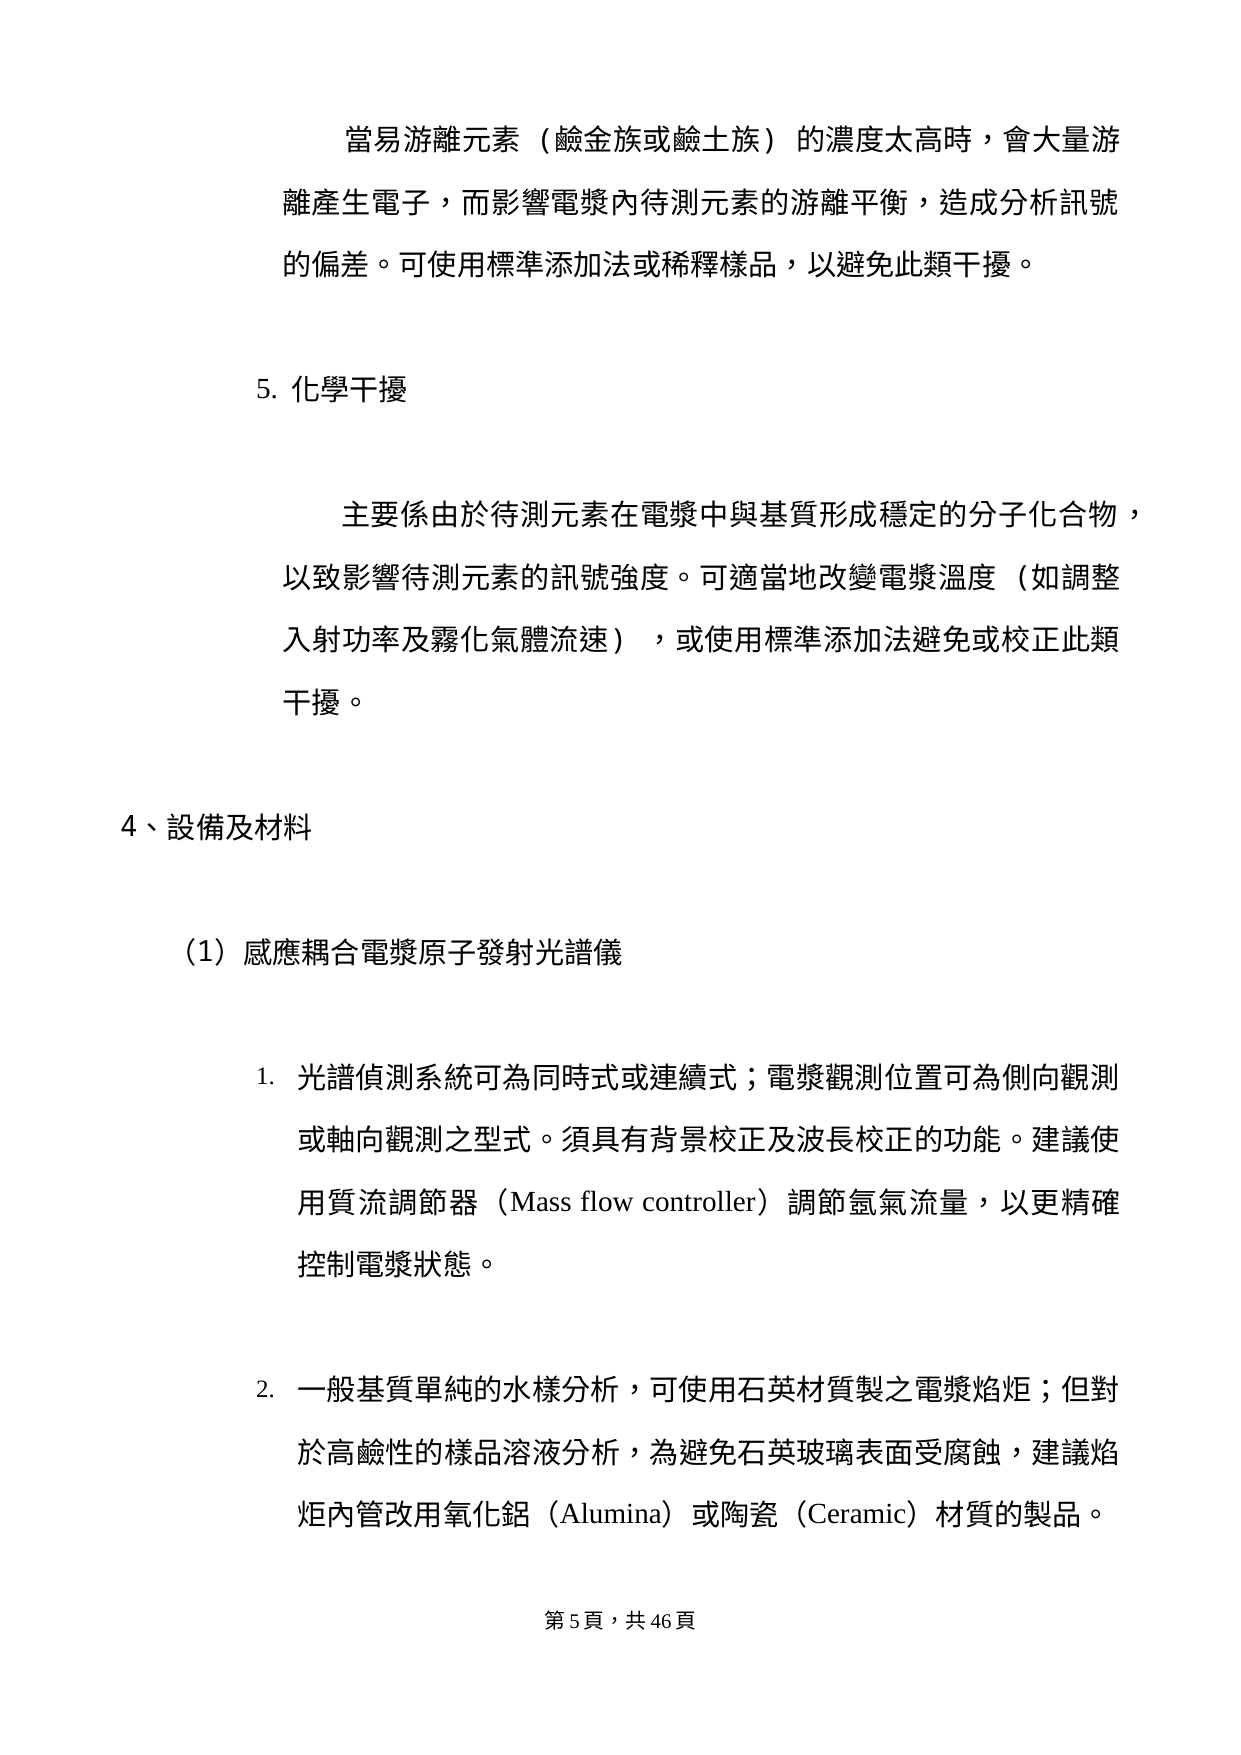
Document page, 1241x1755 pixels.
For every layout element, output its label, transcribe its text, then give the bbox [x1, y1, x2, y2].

text 主要係由於待測元素在電漿中與基質形成穩定的分子化合物，以致影響待測元素的訊號強度。可適當地改變電漿溫度 (如調整入射功率及霧化氣體流速) ，或使用標準添加法避免或校正此類干擾。 [282, 471, 1120, 721]
list 感應耦合電漿原子發射光譜儀 [120, 909, 1120, 971]
list 設備及材料 [120, 784, 1120, 846]
list 一般基質單純的水樣分析，可使用石英材質製之電漿焰炬；但對於高鹼性的樣品溶液分析，為避免石英玻璃表面受腐蝕，建議焰炬內管改用氧化鋁（Alumina）或陶瓷（Ceramic）材質的製品。 [256, 1346, 1120, 1534]
text 當易游離元素 (鹼金族或鹼土族) 的濃度太高時，會大量游離產生電子，而影響電漿內待測元素的游離平衡，造成分析訊號的偏差。可使用標準添加法或稀釋樣品，以避免此類干擾。 [282, 96, 1120, 284]
list 化學干擾 [256, 346, 1120, 409]
list 光譜偵測系統可為同時式或連續式；電漿觀測位置可為側向觀測或軸向觀測之型式。須具有背景校正及波長校正的功能。建議使用質流調節器（Mass flow controller）調節氬氣流量，以更精確控制電漿狀態。 [256, 1034, 1120, 1284]
